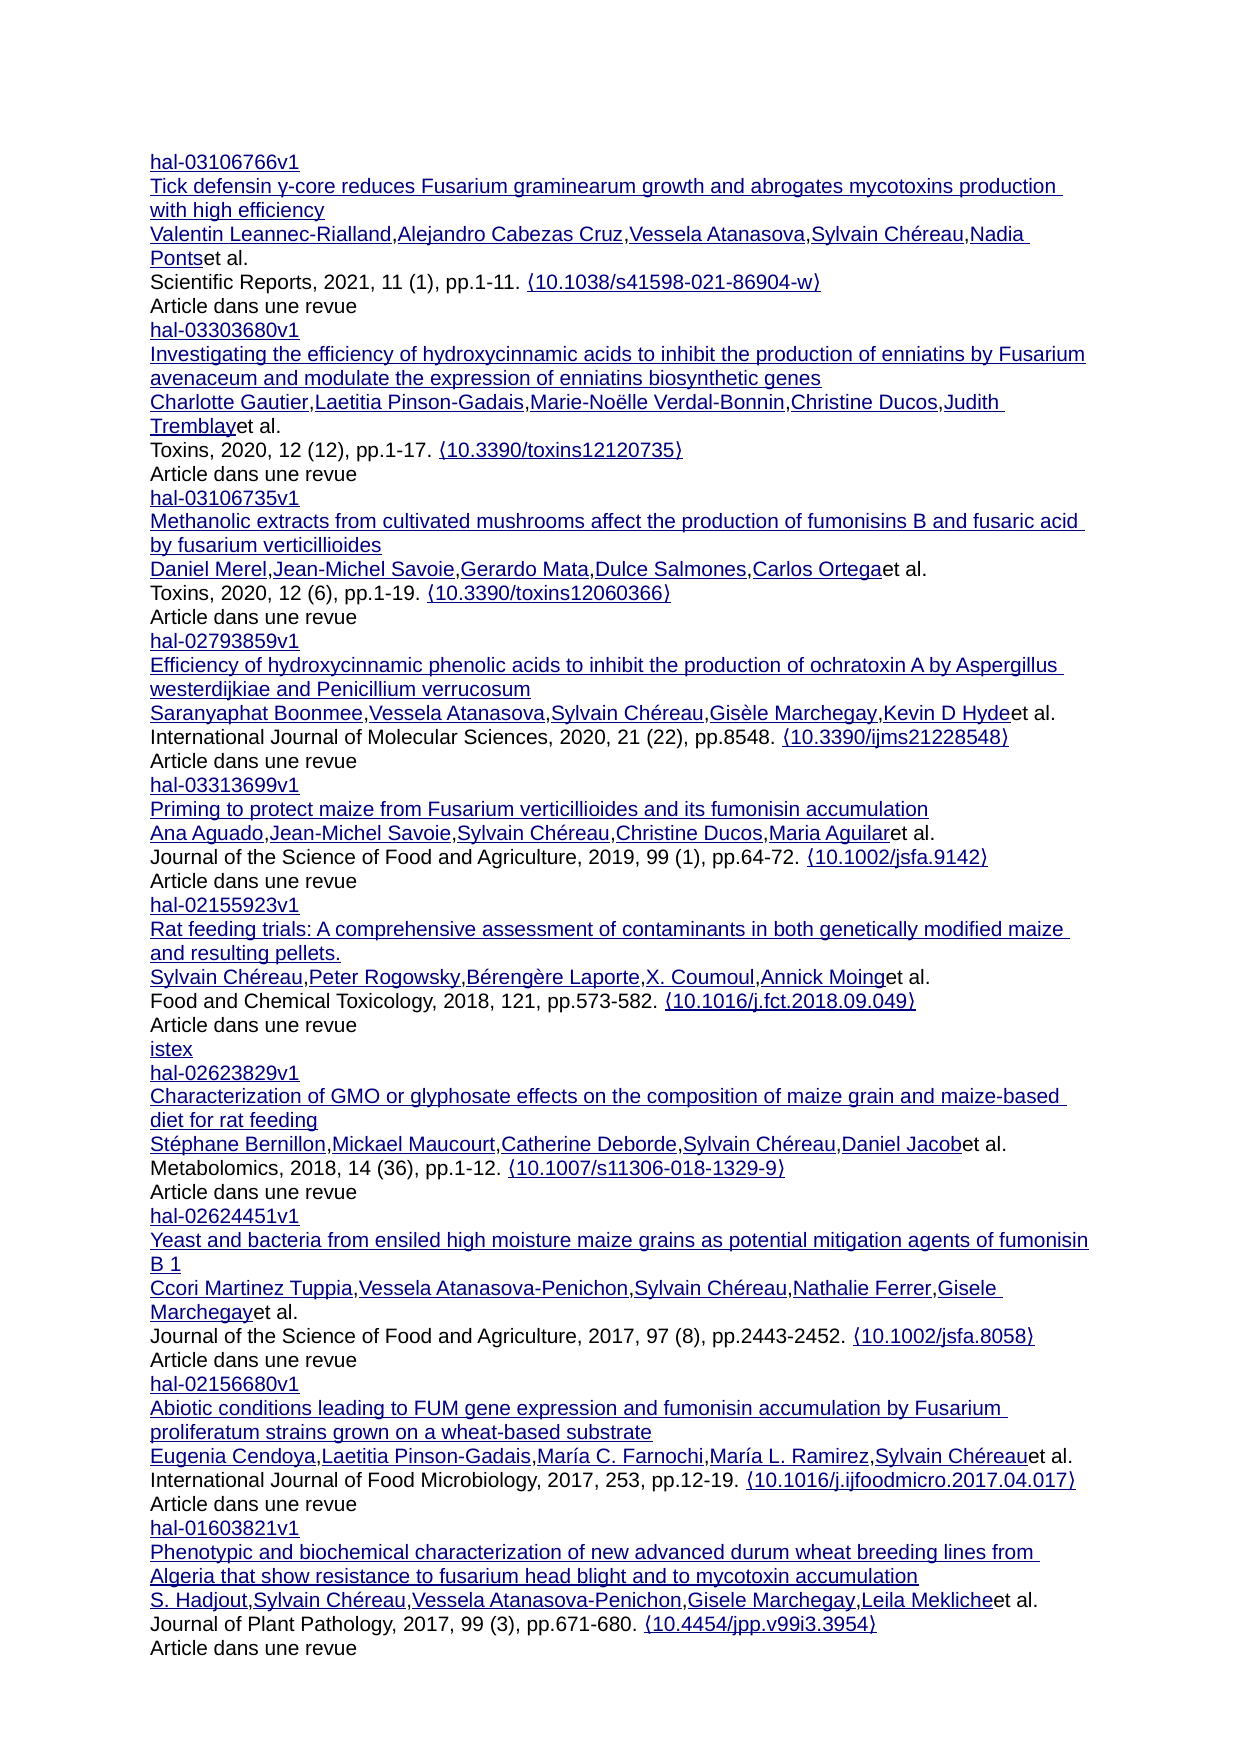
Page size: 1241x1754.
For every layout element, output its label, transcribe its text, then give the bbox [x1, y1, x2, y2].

table_cell Characterization of GMO or glyphosate effects on the composition of maize grain and maize-based diet for rat feeding Stéphane Bernillon,Mickael Maucourt,Catherine Deborde,Sylvain Chéreau,Daniel Jacobet al. Metabolomics, 2018, 14 (36), pp.1-12. ⟨10.1007/s11306-018-1329-9⟩ Article dans une revue hal-02624451v1 [150, 1084, 1090, 1228]
table_cell Phenotypic and biochemical characterization of new advanced durum wheat breeding lines from Algeria that show resistance to fusarium head blight and to mycotoxin accumulation S. Hadjout,Sylvain Chéreau,Vessela Atanasova-Penichon,Gisele Marchegay,Leila Meklicheet al. Journal of Plant Pathology, 2017, 99 (3), pp.671-680. ⟨10.4454/jpp.v99i3.3954⟩ Article dans une revue [150, 1540, 1090, 1659]
table_cell Efficiency of hydroxycinnamic phenolic acids to inhibit the production of ochratoxin A by Aspergillus westerdijkiae and Penicillium verrucosum Saranyaphat Boonmee,Vessela Atanasova,Sylvain Chéreau,Gisèle Marchegay,Kevin D Hydeet al. International Journal of Molecular Sciences, 2020, 21 (22), pp.8548. ⟨10.3390/ijms21228548⟩ Article dans une revue hal-03313699v1 [150, 653, 1090, 797]
table_cell Tick defensin γ-core reduces Fusarium graminearum growth and abrogates mycotoxins production with high efficiency Valentin Leannec-Rialland,Alejandro Cabezas Cruz,Vessela Atanasova,Sylvain Chéreau,Nadia Pontset al. Scientific Reports, 2021, 11 (1), pp.1-11. ⟨10.1038/s41598-021-86904-w⟩ Article dans une revue hal-03303680v1 [150, 174, 1090, 342]
table_cell hal-03106766v1 [150, 150, 1090, 174]
table_cell Rat feeding trials: A comprehensive assessment of contaminants in both genetically modified maize and resulting pellets. Sylvain Chéreau,Peter Rogowsky,Bérengère Laporte,X. Coumoul,Annick Moinget al. Food and Chemical Toxicology, 2018, 121, pp.573-582. ⟨10.1016/j.fct.2018.09.049⟩ Article dans une revue istex hal-02623829v1 [150, 917, 1090, 1084]
table_cell Investigating the efficiency of hydroxycinnamic acids to inhibit the production of enniatins by Fusarium avenaceum and modulate the expression of enniatins biosynthetic genes Charlotte Gautier,Laetitia Pinson-Gadais,Marie-Noëlle Verdal-Bonnin,Christine Ducos,Judith Tremblayet al. Toxins, 2020, 12 (12), pp.1-17. ⟨10.3390/toxins12120735⟩ Article dans une revue hal-03106735v1 [150, 342, 1090, 509]
table_cell Abiotic conditions leading to FUM gene expression and fumonisin accumulation by Fusarium proliferatum strains grown on a wheat-based substrate Eugenia Cendoya,Laetitia Pinson-Gadais,María C. Farnochi,María L. Ramirez,Sylvain Chéreauet al. International Journal of Food Microbiology, 2017, 253, pp.12-19. ⟨10.1016/j.ijfoodmicro.2017.04.017⟩ Article dans une revue hal-01603821v1 [150, 1396, 1090, 1539]
table_cell Yeast and bacteria from ensiled high moisture maize grains as potential mitigation agents of fumonisin B 1 Ccori Martinez Tuppia,Vessela Atanasova-Penichon,Sylvain Chéreau,Nathalie Ferrer,Gisele Marchegayet al. Journal of the Science of Food and Agriculture, 2017, 97 (8), pp.2443-2452. ⟨10.1002/jsfa.8058⟩ Article dans une revue hal-02156680v1 [150, 1228, 1090, 1396]
table_cell Priming to protect maize from Fusarium verticillioides and its fumonisin accumulation Ana Aguado,Jean-Michel Savoie,Sylvain Chéreau,Christine Ducos,Maria Aguilaret al. Journal of the Science of Food and Agriculture, 2019, 99 (1), pp.64-72. ⟨10.1002/jsfa.9142⟩ Article dans une revue hal-02155923v1 [150, 797, 1090, 917]
table_cell Methanolic extracts from cultivated mushrooms affect the production of fumonisins B and fusaric acid by fusarium verticillioides Daniel Merel,Jean-Michel Savoie,Gerardo Mata,Dulce Salmones,Carlos Ortegaet al. Toxins, 2020, 12 (6), pp.1-19. ⟨10.3390/toxins12060366⟩ Article dans une revue hal-02793859v1 [150, 509, 1090, 653]
